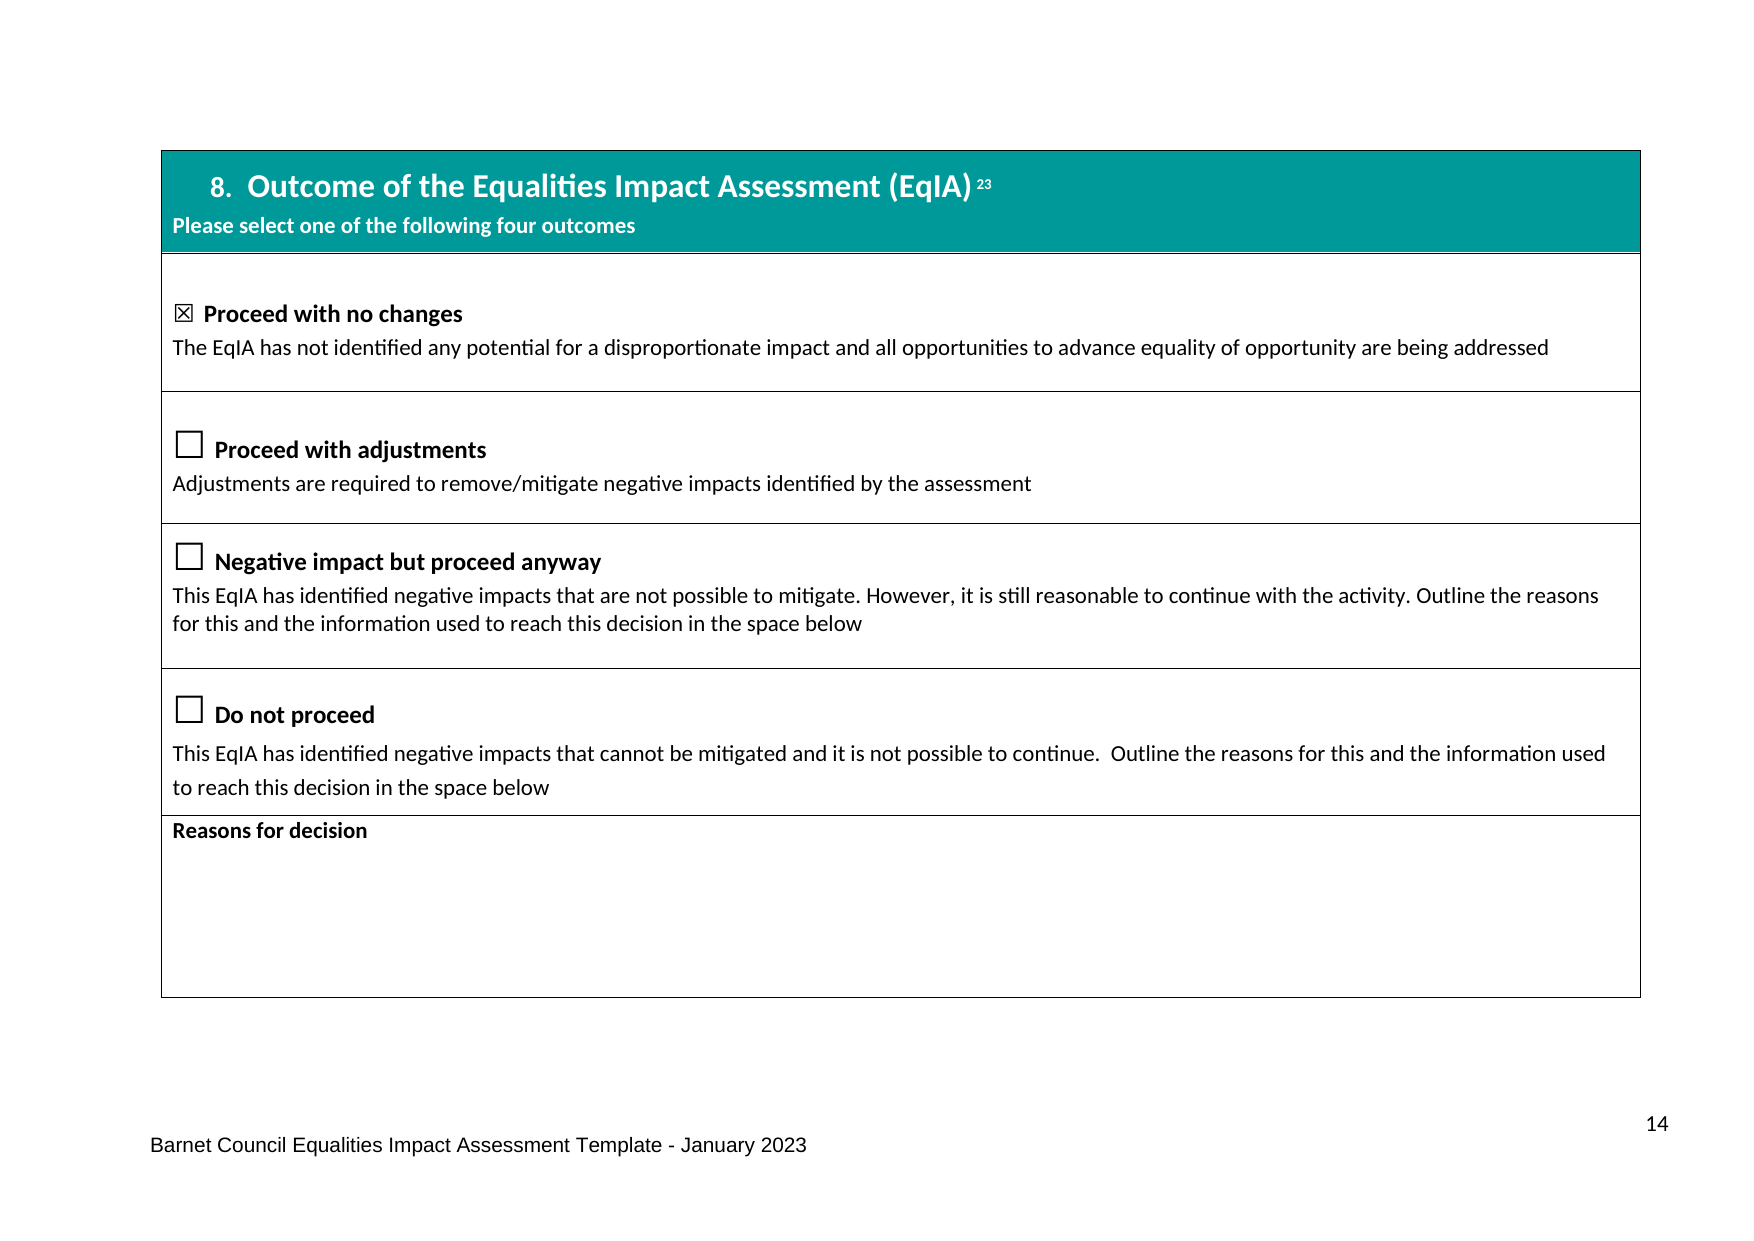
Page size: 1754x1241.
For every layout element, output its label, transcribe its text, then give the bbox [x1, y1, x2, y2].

table_cell ☒ Proceed with no changes The EqIA has not identified any potential for a disproportionate impact and all opportunities to advance equality of opportunity are being addressed [162, 254, 1640, 391]
table_cell ☐ Negative impact but proceed anyway This EqIA has identified negative impacts that are not possible to mitigate. However, it is still reasonable to continue with the activity. Outline the reasons for this and the information used to reach this decision in the space below [162, 524, 1640, 668]
table_cell Reasons for decision [162, 816, 1640, 997]
table_header Outcome of the Equalities Impact Assessment (EqIA) Please select one of the following four outcomes [162, 151, 1640, 252]
table_cell ☐ Proceed with adjustments Adjustments are required to remove/mitigate negative impacts identified by the assessment [162, 392, 1640, 523]
table_cell ☐ Do not proceed This EqIA has identified negative impacts that cannot be mitigated and it is not possible to continue. Outline the reasons for this and the information used to reach this decision in the space below [162, 669, 1640, 815]
